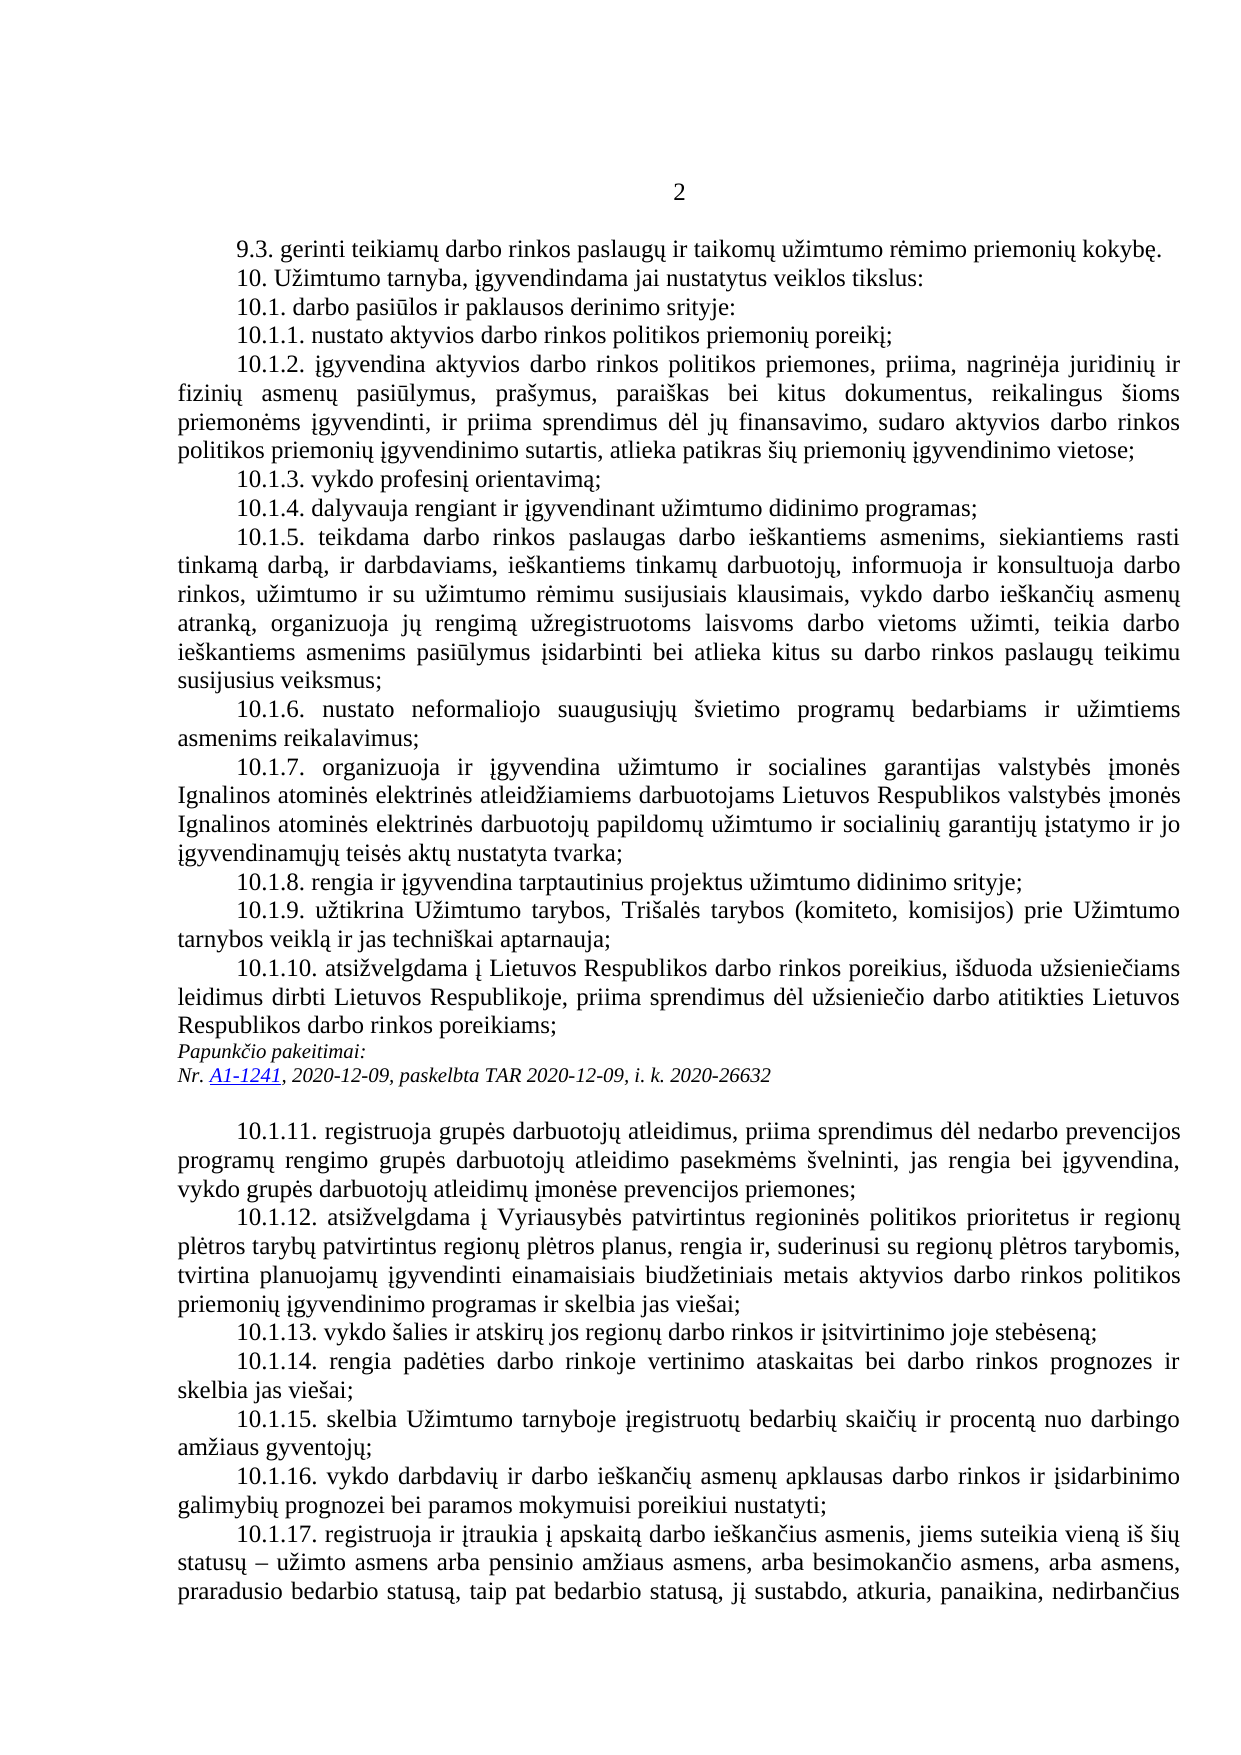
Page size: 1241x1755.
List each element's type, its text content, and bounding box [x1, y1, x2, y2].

text 10.1.5. teikdama darbo rinkos paslaugas darbo ieškantiems asmenims, siekiantiems rasti tinkamą darbą, ir darbdaviams, ieškantiems tinkamų darbuotojų, informuoja ir konsultuoja darbo rinkos, užimtumo ir su užimtumo rėmimu susijusiais klausimais, vykdo darbo ieškančių asmenų atranką, organizuoja jų rengimą užregistruotoms laisvoms darbo vietoms užimti, teikia darbo ieškantiems asmenims pasiūlymus įsidarbinti bei atlieka kitus su darbo rinkos paslaugų teikimu susijusius veiksmus; [177, 522, 1181, 694]
text 10.1.9. užtikrina Užimtumo tarybos, Trišalės tarybos (komiteto, komisijos) prie Užimtumo tarnybos veiklą ir jas techniškai aptarnauja; [177, 896, 1181, 953]
text 10.1.3. vykdo profesinį orientavimą; [177, 464, 1181, 493]
text 10.1.2. įgyvendina aktyvios darbo rinkos politikos priemones, priima, nagrinėja juridinių ir fizinių asmenų pasiūlymus, prašymus, paraiškas bei kitus dokumentus, reikalingus šioms priemonėms įgyvendinti, ir priima sprendimus dėl jų finansavimo, sudaro aktyvios darbo rinkos politikos priemonių įgyvendinimo sutartis, atlieka patikras šių priemonių įgyvendinimo vietose; [177, 349, 1181, 464]
text 10.1.4. dalyvauja rengiant ir įgyvendinant užimtumo didinimo programas; [177, 493, 1181, 522]
text Papunkčio pakeitimai: [177, 1039, 1181, 1063]
text 10. Užimtumo tarnyba, įgyvendindama jai nustatytus veiklos tikslus: [177, 263, 1181, 292]
text Nr. A1-1241, 2020-12-09, paskelbta TAR 2020-12-09, i. k. 2020-26632 [177, 1063, 1181, 1087]
text 10.1.13. vykdo šalies ir atskirų jos regionų darbo rinkos ir įsitvirtinimo joje stebėseną; [177, 1317, 1181, 1346]
text 10.1.8. rengia ir įgyvendina tarptautinius projektus užimtumo didinimo srityje; [177, 867, 1181, 896]
text 10.1.10. atsižvelgdama į Lietuvos Respublikos darbo rinkos poreikius, išduoda užsieniečiams leidimus dirbti Lietuvos Respublikoje, priima sprendimus dėl užsieniečio darbo atitikties Lietuvos Respublikos darbo rinkos poreikiams; [177, 953, 1181, 1039]
text 10.1. darbo pasiūlos ir paklausos derinimo srityje: [177, 292, 1181, 321]
text 10.1.17. registruoja ir įtraukia į apskaitą darbo ieškančius asmenis, jiems suteikia vieną iš šių statusų – užimto asmens arba pensinio amžiaus asmens, arba besimokančio asmens, arba asmens, praradusio bedarbio statusą, taip pat bedarbio statusą, jį sustabdo, atkuria, panaikina, nedirbančius [177, 1519, 1181, 1605]
text 10.1.14. rengia padėties darbo rinkoje vertinimo ataskaitas bei darbo rinkos prognozes ir skelbia jas viešai; [177, 1346, 1181, 1404]
text 10.1.12. atsižvelgdama į Vyriausybės patvirtintus regioninės politikos prioritetus ir regionų plėtros tarybų patvirtintus regionų plėtros planus, rengia ir, suderinusi su regionų plėtros tarybomis, tvirtina planuojamų įgyvendinti einamaisiais biudžetiniais metais aktyvios darbo rinkos politikos priemonių įgyvendinimo programas ir skelbia jas viešai; [177, 1202, 1181, 1317]
text 10.1.7. organizuoja ir įgyvendina užimtumo ir socialines garantijas valstybės įmonės Ignalinos atominės elektrinės atleidžiamiems darbuotojams Lietuvos Respublikos valstybės įmonės Ignalinos atominės elektrinės darbuotojų papildomų užimtumo ir socialinių garantijų įstatymo ir jo įgyvendinamųjų teisės aktų nustatyta tvarka; [177, 752, 1181, 867]
text 10.1.11. registruoja grupės darbuotojų atleidimus, priima sprendimus dėl nedarbo prevencijos programų rengimo grupės darbuotojų atleidimo pasekmėms švelninti, jas rengia bei įgyvendina, vykdo grupės darbuotojų atleidimų įmonėse prevencijos priemones; [177, 1116, 1181, 1202]
text 10.1.1. nustato aktyvios darbo rinkos politikos priemonių poreikį; [177, 321, 1181, 349]
text 9.3. gerinti teikiamų darbo rinkos paslaugų ir taikomų užimtumo rėmimo priemonių kokybę. [177, 234, 1181, 263]
text 10.1.15. skelbia Užimtumo tarnyboje įregistruotų bedarbių skaičių ir procentą nuo darbingo amžiaus gyventojų; [177, 1404, 1181, 1461]
text 10.1.16. vykdo darbdavių ir darbo ieškančių asmenų apklausas darbo rinkos ir įsidarbinimo galimybių prognozei bei paramos mokymuisi poreikiui nustatyti; [177, 1461, 1181, 1519]
text 10.1.6. nustato neformaliojo suaugusiųjų švietimo programų bedarbiams ir užimtiems asmenims reikalavimus; [177, 694, 1181, 752]
